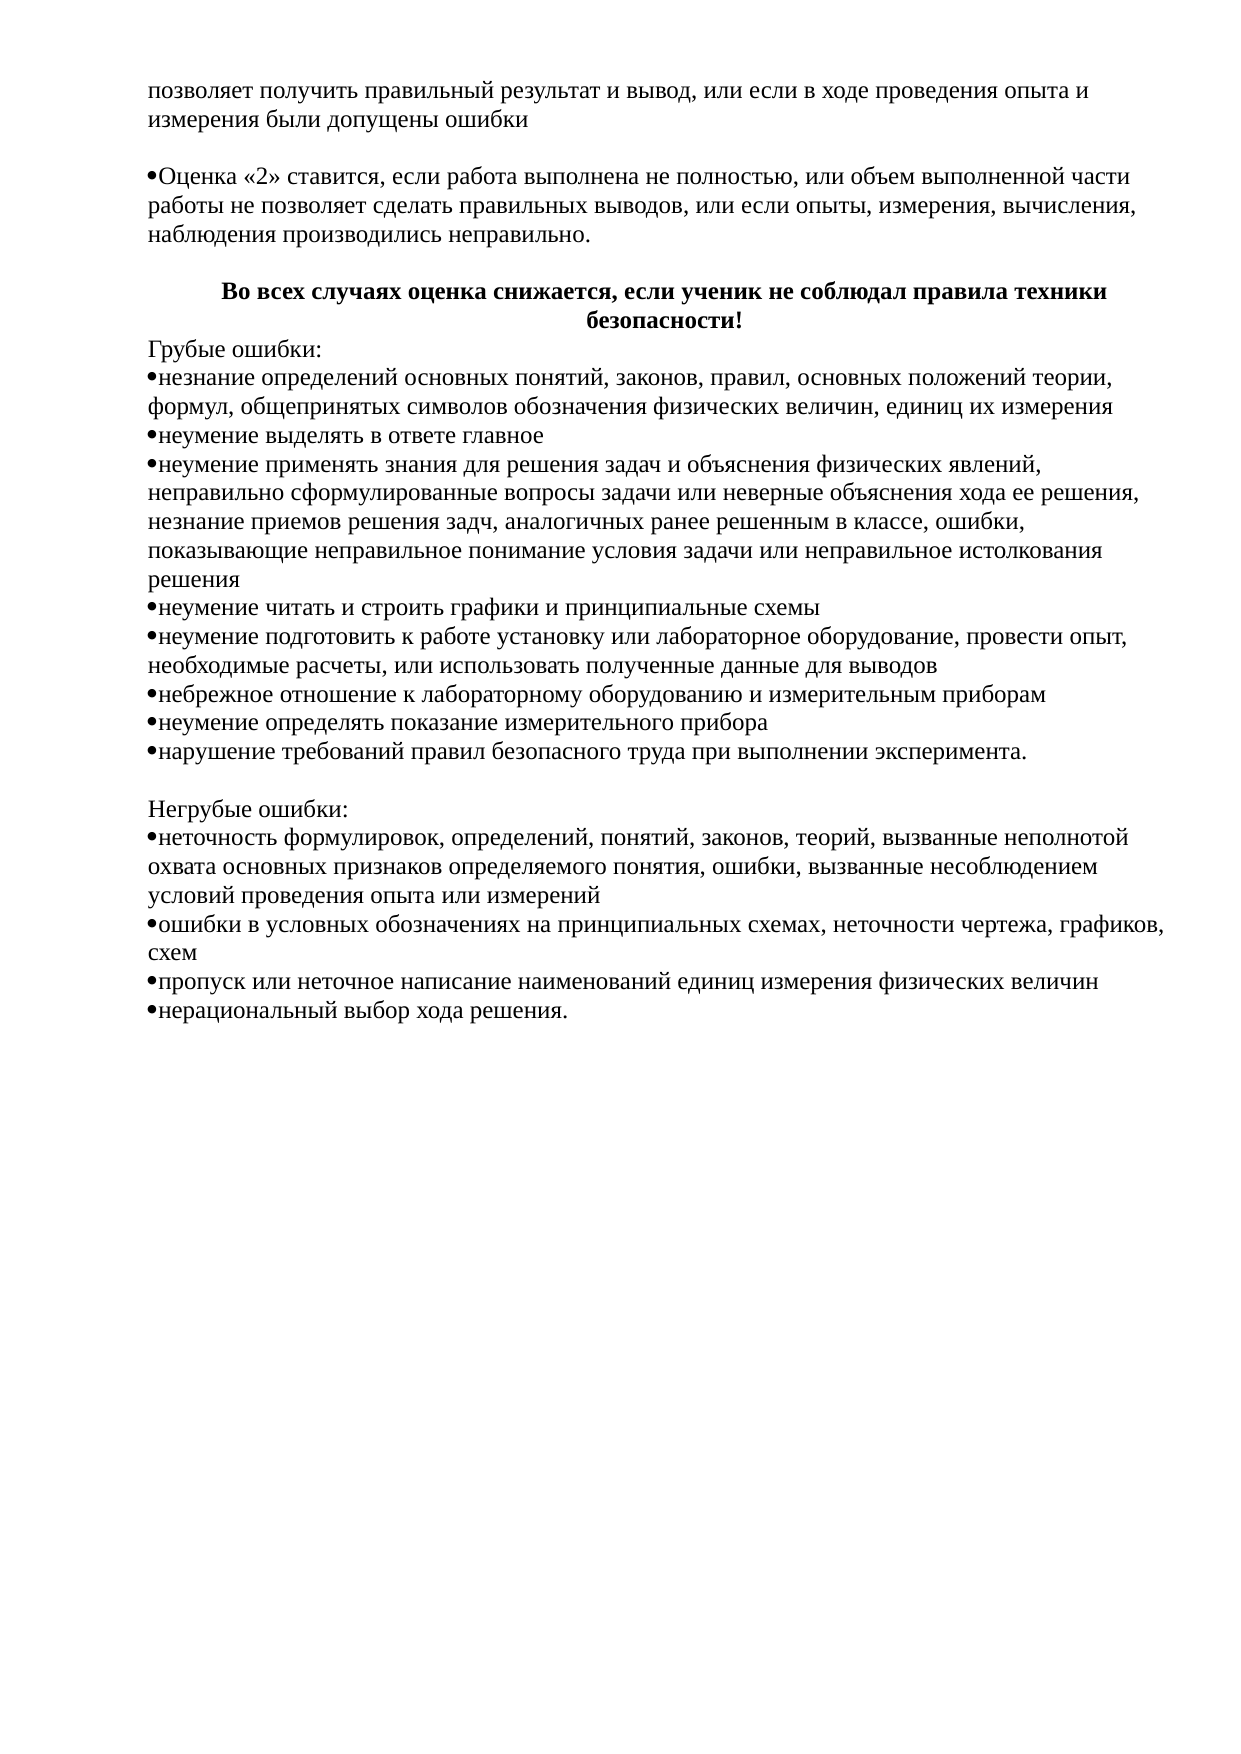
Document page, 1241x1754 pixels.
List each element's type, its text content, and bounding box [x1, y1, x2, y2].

list Оценка «2» ставится, если работа выполнена не полностью, или объем выполненной части работы не позволяет сделать правильных выводов, или если опыты, измерения, вычисления, наблюдения производились неправильно. [148, 161, 1181, 247]
list нарушение требований правил безопасного труда при выполнении эксперимента. [148, 736, 1181, 765]
list неумение подготовить к работе установку или лабораторное оборудование, провести опыт, необходимые расчеты, или использовать полученные данные для выводов [148, 621, 1181, 679]
list неумение выделять в ответе главное [148, 420, 1181, 449]
text Негрубые ошибки: [148, 794, 1181, 822]
text Во всех случаях оценка снижается, если ученик не соблюдал правила техники безопасности! [148, 276, 1181, 334]
text Грубые ошибки: [148, 334, 1181, 362]
list пропуск или неточное написание наименований единиц измерения физических величин [148, 966, 1181, 995]
list неумение читать и строить графики и принципиальные схемы [148, 592, 1181, 621]
list ошибки в условных обозначениях на принципиальных схемах, неточности чертежа, графиков, схем [148, 909, 1181, 966]
list неумение определять показание измерительного прибора [148, 707, 1181, 736]
list неумение применять знания для решения задач и объяснения физических явлений, неправильно сформулированные вопросы задачи или неверные объяснения хода ее решения, незнание приемов решения задч, аналогичных ранее решенным в классе, ошибки, показывающие неправильное понимание условия задачи или неправильное истолкования решения [148, 449, 1181, 592]
list позволяет получить правильный результат и вывод, или если в ходе проведения опыта и измерения были допущены ошибки [148, 75, 1181, 132]
list нерациональный выбор хода решения. [148, 995, 1181, 1024]
list неточность формулировок, определений, понятий, законов, теорий, вызванные неполнотой охвата основных признаков определяемого понятия, ошибки, вызванные несоблюдением условий проведения опыта или измерений [148, 822, 1181, 909]
list незнание определений основных понятий, законов, правил, основных положений теории, формул, общепринятых символов обозначения физических величин, единиц их измерения [148, 362, 1181, 420]
list небрежное отношение к лабораторному оборудованию и измерительным приборам [148, 679, 1181, 707]
